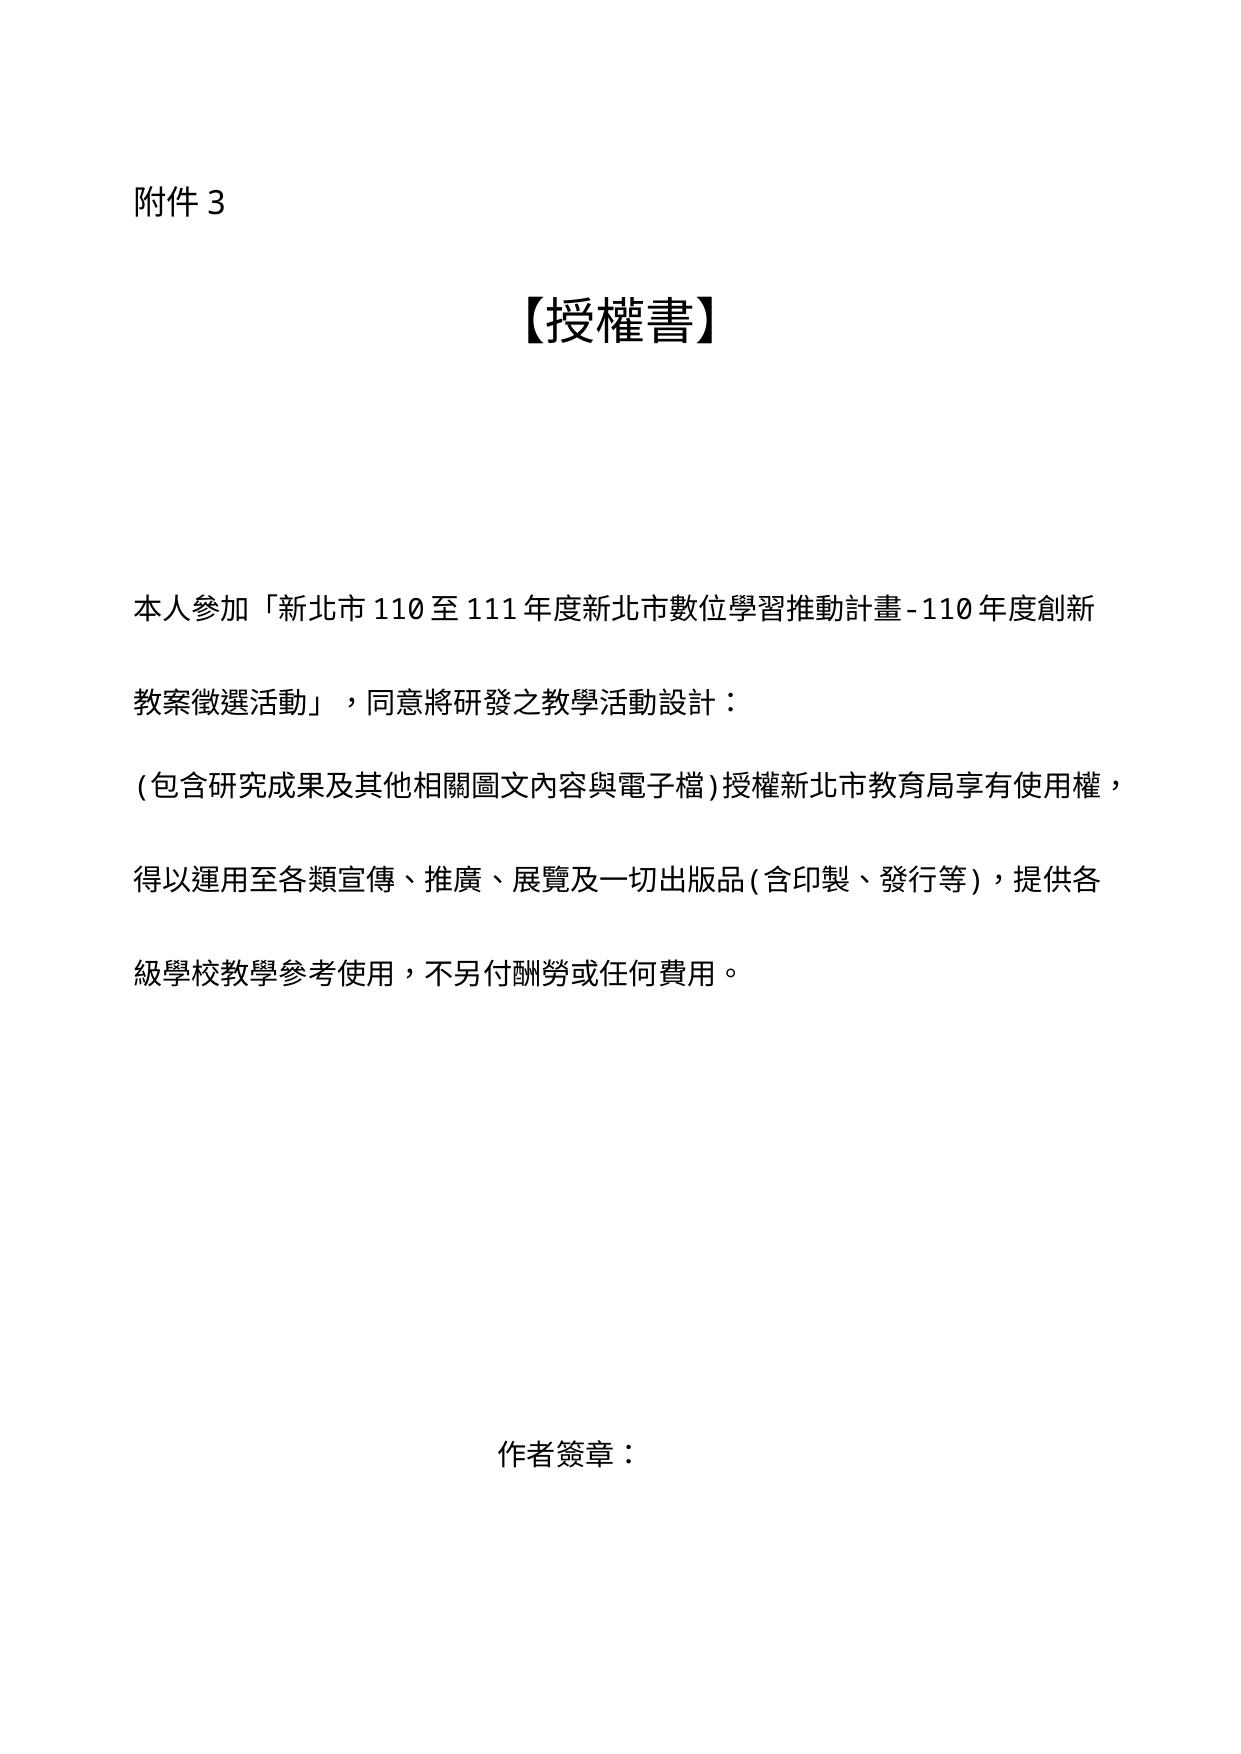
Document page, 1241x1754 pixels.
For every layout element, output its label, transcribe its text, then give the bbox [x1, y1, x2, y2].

text 本人參加「新北市110至111年度新北市數位學習推動計畫-110年度創新教案徵選活動」，同意將研發之教學活動設計： [133, 565, 1107, 721]
text 作者簽章： [133, 1411, 1107, 1473]
text 附件3 [133, 158, 1107, 221]
text (包含研究成果及其他相關圖文內容與電子檔)授權新北市教育局享有使用權，得以運用至各類宣傳、推廣、展覽及一切出版品(含印製、發行等)，提供各級學校教學參考使用，不另付酬勞或任何費用。 [133, 742, 1107, 992]
text 【授權書】 [133, 245, 1107, 370]
